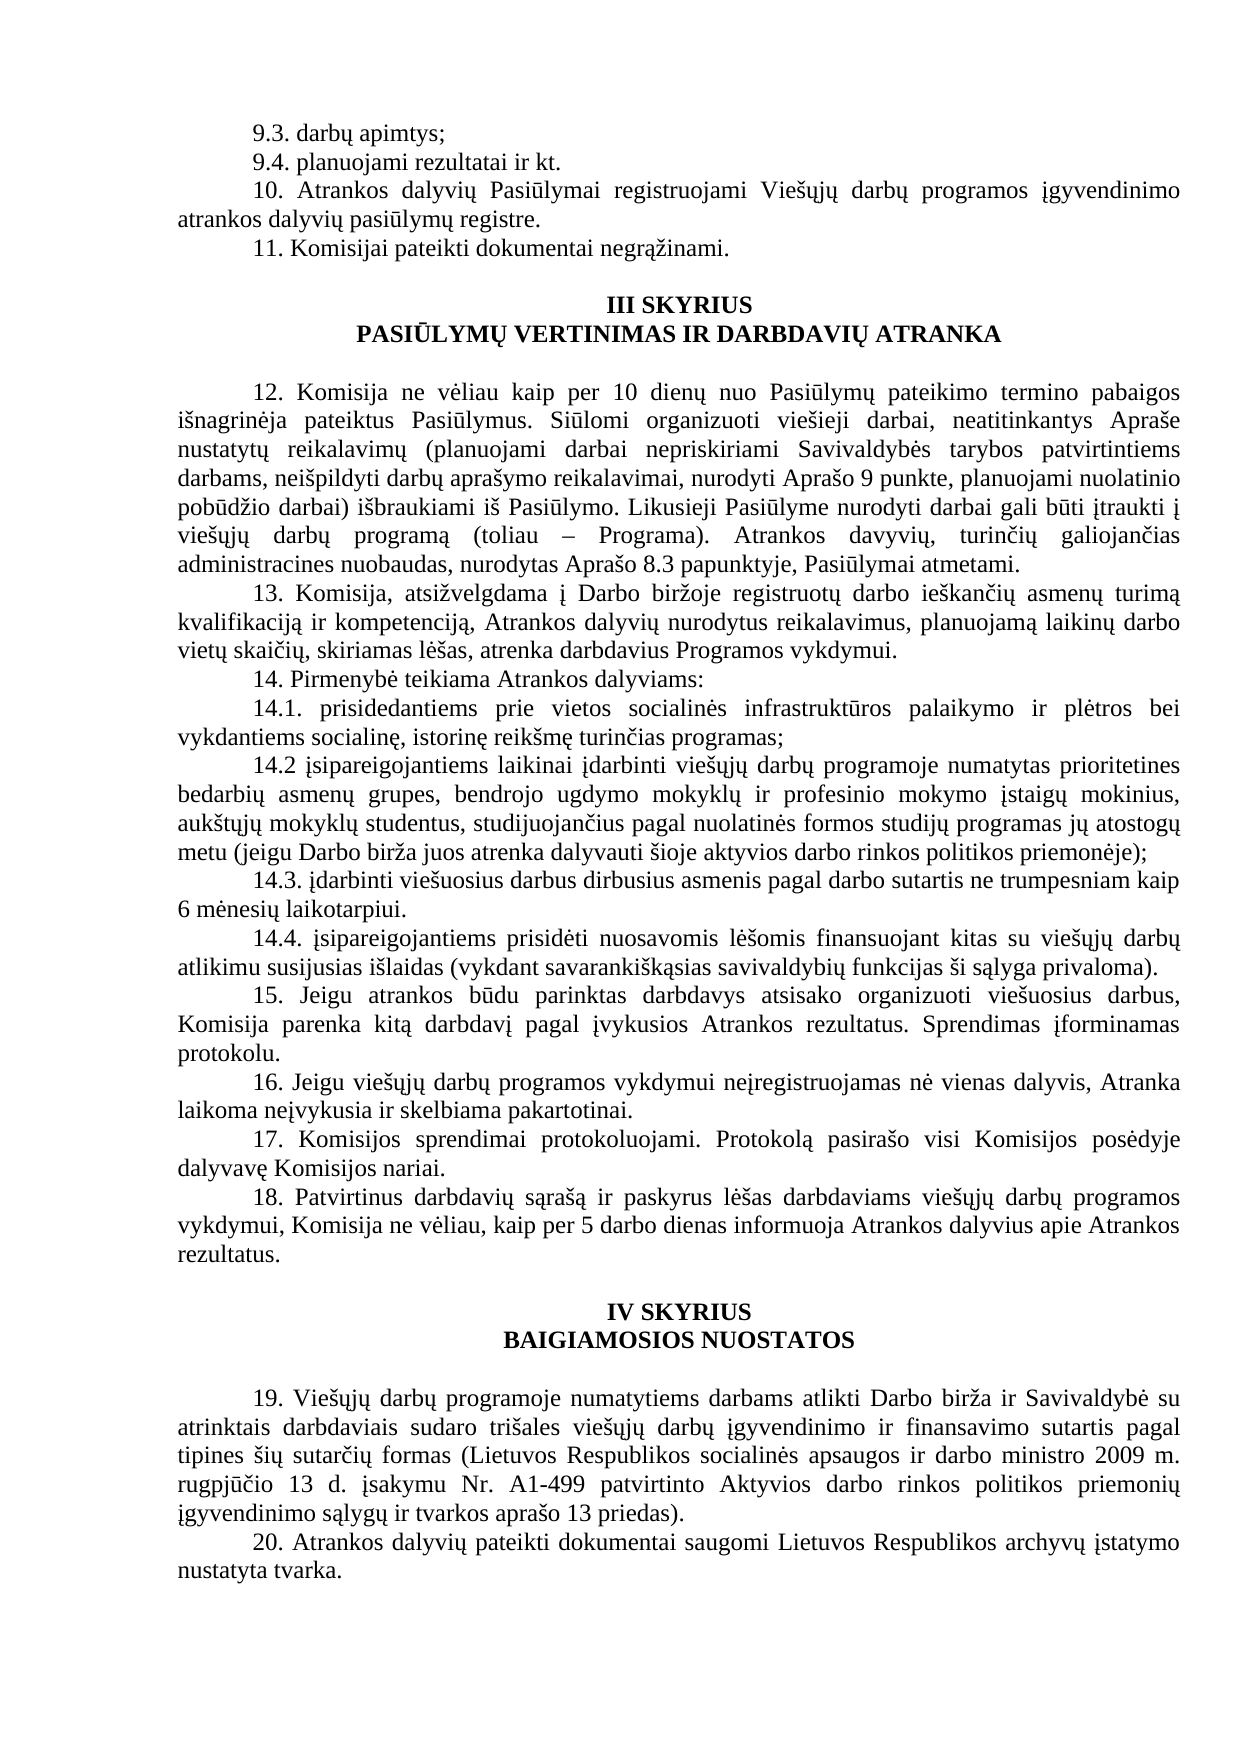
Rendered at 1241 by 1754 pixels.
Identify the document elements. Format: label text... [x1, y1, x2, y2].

text 13. Komisija, atsižvelgdama į Darbo biržoje registruotų darbo ieškančių asmenų turimą kvalifikaciją ir kompetenciją, Atrankos dalyvių nurodytus reikalavimus, planuojamą laikinų darbo vietų skaičių, skiriamas lėšas, atrenka darbdavius Programos vykdymui. [177, 578, 1181, 664]
text 12. Komisija ne vėliau kaip per 10 dienų nuo Pasiūlymų pateikimo termino pabaigos išnagrinėja pateiktus Pasiūlymus. Siūlomi organizuoti viešieji darbai, neatitinkantys Apraše nustatytų reikalavimų (planuojami darbai nepriskiriami Savivaldybės tarybos patvirtintiems darbams, neišpildyti darbų aprašymo reikalavimai, nurodyti Aprašo 9 punkte, planuojami nuolatinio pobūdžio darbai) išbraukiami iš Pasiūlymo. Likusieji Pasiūlyme nurodyti darbai gali būti įtraukti į viešųjų darbų programą (toliau – Programa). Atrankos davyvių, turinčių galiojančias administracines nuobaudas, nurodytas Aprašo 8.3 papunktyje, Pasiūlymai atmetami. [177, 377, 1181, 578]
text 11. Komisijai pateikti dokumentai negrąžinami. [177, 233, 1181, 262]
text 19. Viešųjų darbų programoje numatytiems darbams atlikti Darbo birža ir Savivaldybė su atrinktais darbdaviais sudaro trišales viešųjų darbų įgyvendinimo ir finansavimo sutartis pagal tipines šių sutarčių formas (Lietuvos Respublikos socialinės apsaugos ir darbo ministro 2009 m. rugpjūčio 13 d. įsakymu Nr. A1-499 patvirtinto Aktyvios darbo rinkos politikos priemonių įgyvendinimo sąlygų ir tvarkos aprašo 13 priedas). [177, 1383, 1181, 1527]
text 18. Patvirtinus darbdavių sąrašą ir paskyrus lėšas darbdaviams viešųjų darbų programos vykdymui, Komisija ne vėliau, kaip per 5 darbo dienas informuoja Atrankos dalyvius apie Atrankos rezultatus. [177, 1182, 1181, 1268]
text 14. Pirmenybė teikiama Atrankos dalyviams: [177, 664, 1181, 693]
text 10. Atrankos dalyvių Pasiūlymai registruojami Viešųjų darbų programos įgyvendinimo atrankos dalyvių pasiūlymų registre. [177, 176, 1181, 233]
text 17. Komisijos sprendimai protokoluojami. Protokolą pasirašo visi Komisijos posėdyje dalyvavę Komisijos nariai. [177, 1124, 1181, 1182]
text IV SKYRIUS [177, 1297, 1181, 1326]
text 14.2 įsipareigojantiems laikinai įdarbinti viešųjų darbų programoje numatytas prioritetines bedarbių asmenų grupes, bendrojo ugdymo mokyklų ir profesinio mokymo įstaigų mokinius, aukštųjų mokyklų studentus, studijuojančius pagal nuolatinės formos studijų programas jų atostogų metu (jeigu Darbo birža juos atrenka dalyvauti šioje aktyvios darbo rinkos politikos priemonėje); [177, 751, 1181, 866]
text 14.4. įsipareigojantiems prisidėti nuosavomis lėšomis finansuojant kitas su viešųjų darbų atlikimu susijusias išlaidas (vykdant savarankiškąsias savivaldybių funkcijas ši sąlyga privaloma). [177, 923, 1181, 981]
text 20. Atrankos dalyvių pateikti dokumentai saugomi Lietuvos Respublikos archyvų įstatymo nustatyta tvarka. [177, 1527, 1181, 1584]
text 9.3. darbų apimtys; [177, 118, 1181, 147]
text 15. Jeigu atrankos būdu parinktas darbdavys atsisako organizuoti viešuosius darbus, Komisija parenka kitą darbdavį pagal įvykusios Atrankos rezultatus. Sprendimas įforminamas protokolu. [177, 981, 1181, 1067]
text BAIGIAMOSIOS NUOSTATOS [177, 1326, 1181, 1354]
text 9.4. planuojami rezultatai ir kt. [177, 147, 1181, 176]
text 16. Jeigu viešųjų darbų programos vykdymui neįregistruojamas nė vienas dalyvis, Atranka laikoma neįvykusia ir skelbiama pakartotinai. [177, 1067, 1181, 1124]
text 14.1. prisidedantiems prie vietos socialinės infrastruktūros palaikymo ir plėtros bei vykdantiems socialinę, istorinę reikšmę turinčias programas; [177, 693, 1181, 751]
text 14.3. įdarbinti viešuosius darbus dirbusius asmenis pagal darbo sutartis ne trumpesniam kaip 6 mėnesių laikotarpiui. [177, 866, 1181, 923]
text PASIŪLYMŲ VERTINIMAS IR DARBDAVIŲ ATRANKA [177, 319, 1181, 348]
text III SKYRIUS [177, 291, 1181, 319]
